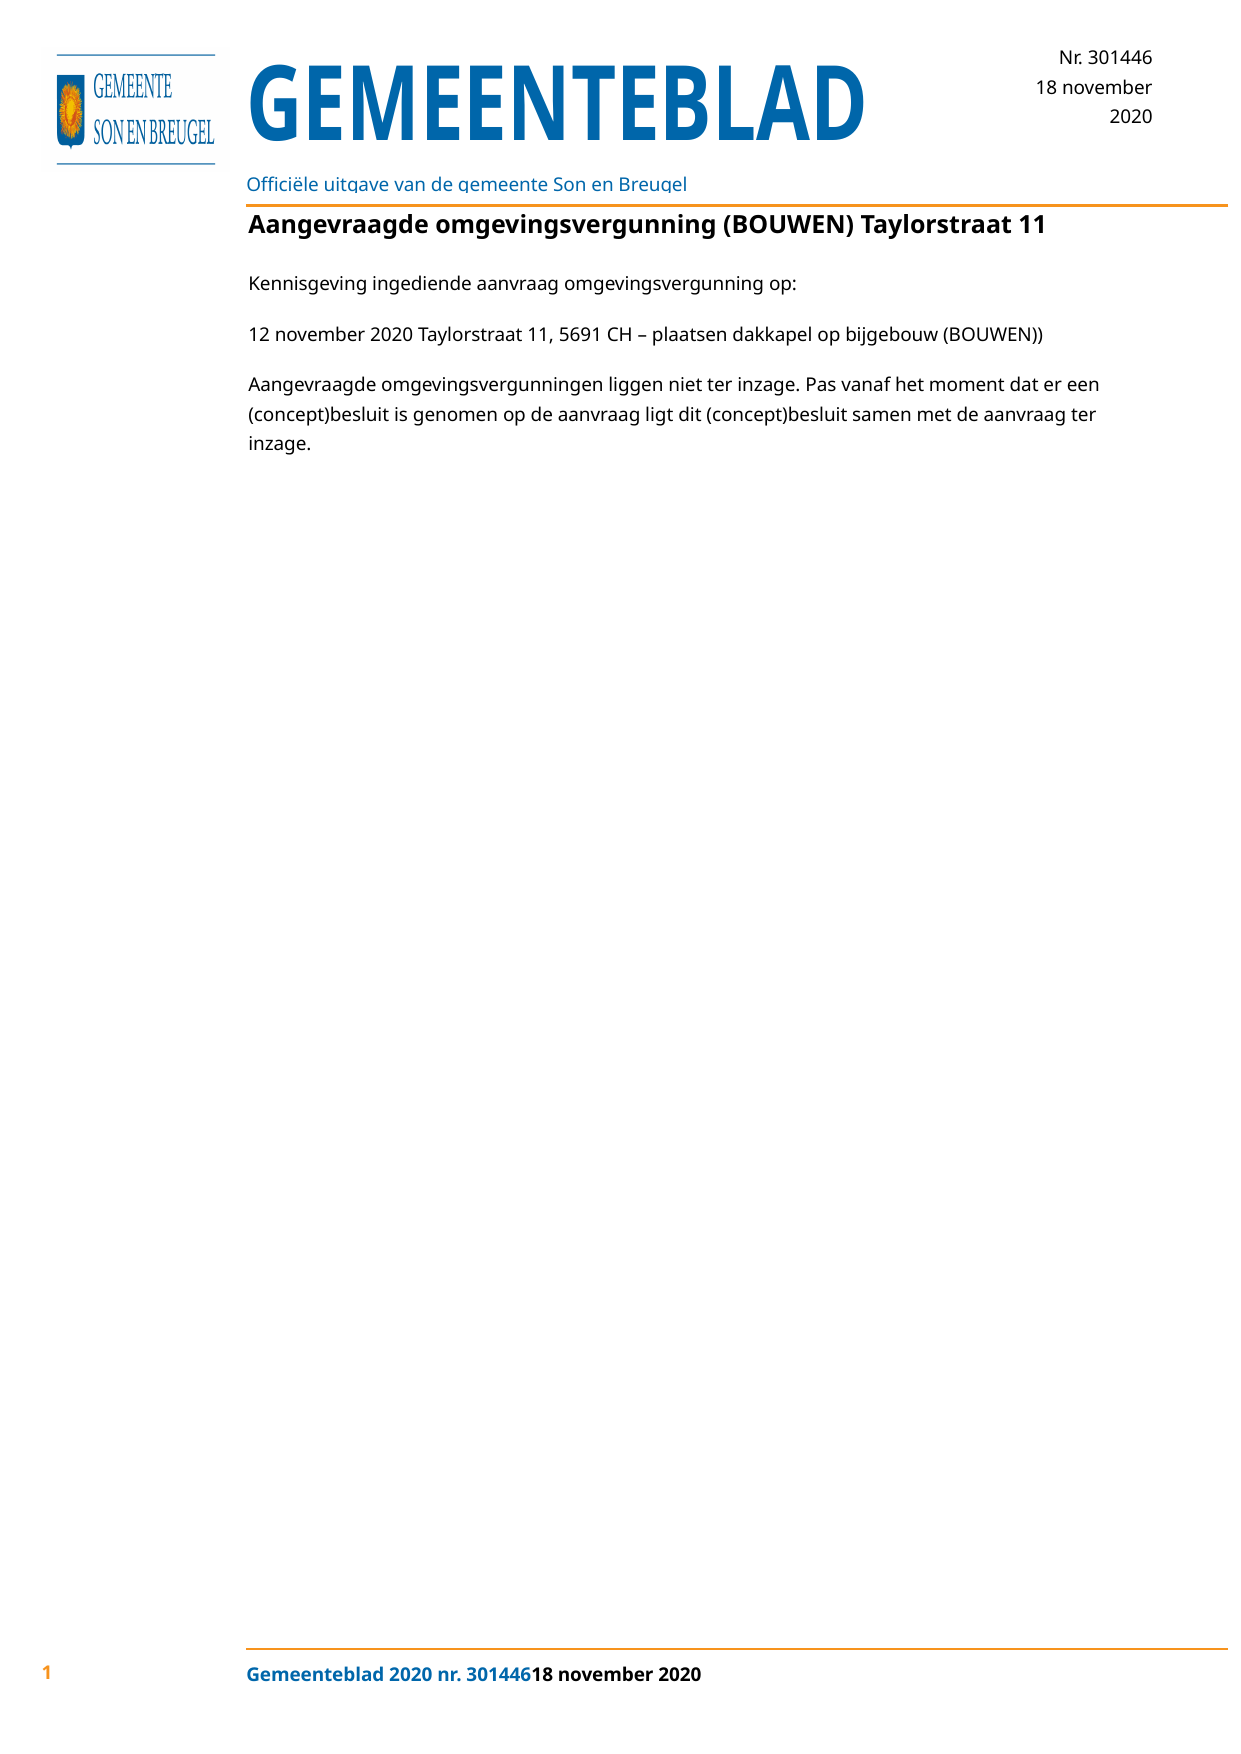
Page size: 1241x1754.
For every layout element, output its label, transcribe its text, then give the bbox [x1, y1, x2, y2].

text Aangevraagde omgevingsvergunningen liggen niet ter inzage. Pas vanaf het moment dat er een (concept)besluit is genomen op de aanvraag ligt dit (concept)besluit samen met de aanvraag ter inzage. [248, 371, 1152, 456]
text Kennisgeving ingediende aanvraag omgevingsvergunning op: [248, 270, 1152, 296]
picture [41, 47, 231, 172]
text Aangevraagde omgevingsvergunning (BOUWEN) Taylorstraat 11 [248, 207, 1152, 241]
text 12 november 2020 Taylorstraat 11, 5691 CH – plaatsen dakkapel op bijgebouw (BOUWEN)) [248, 321, 1152, 346]
